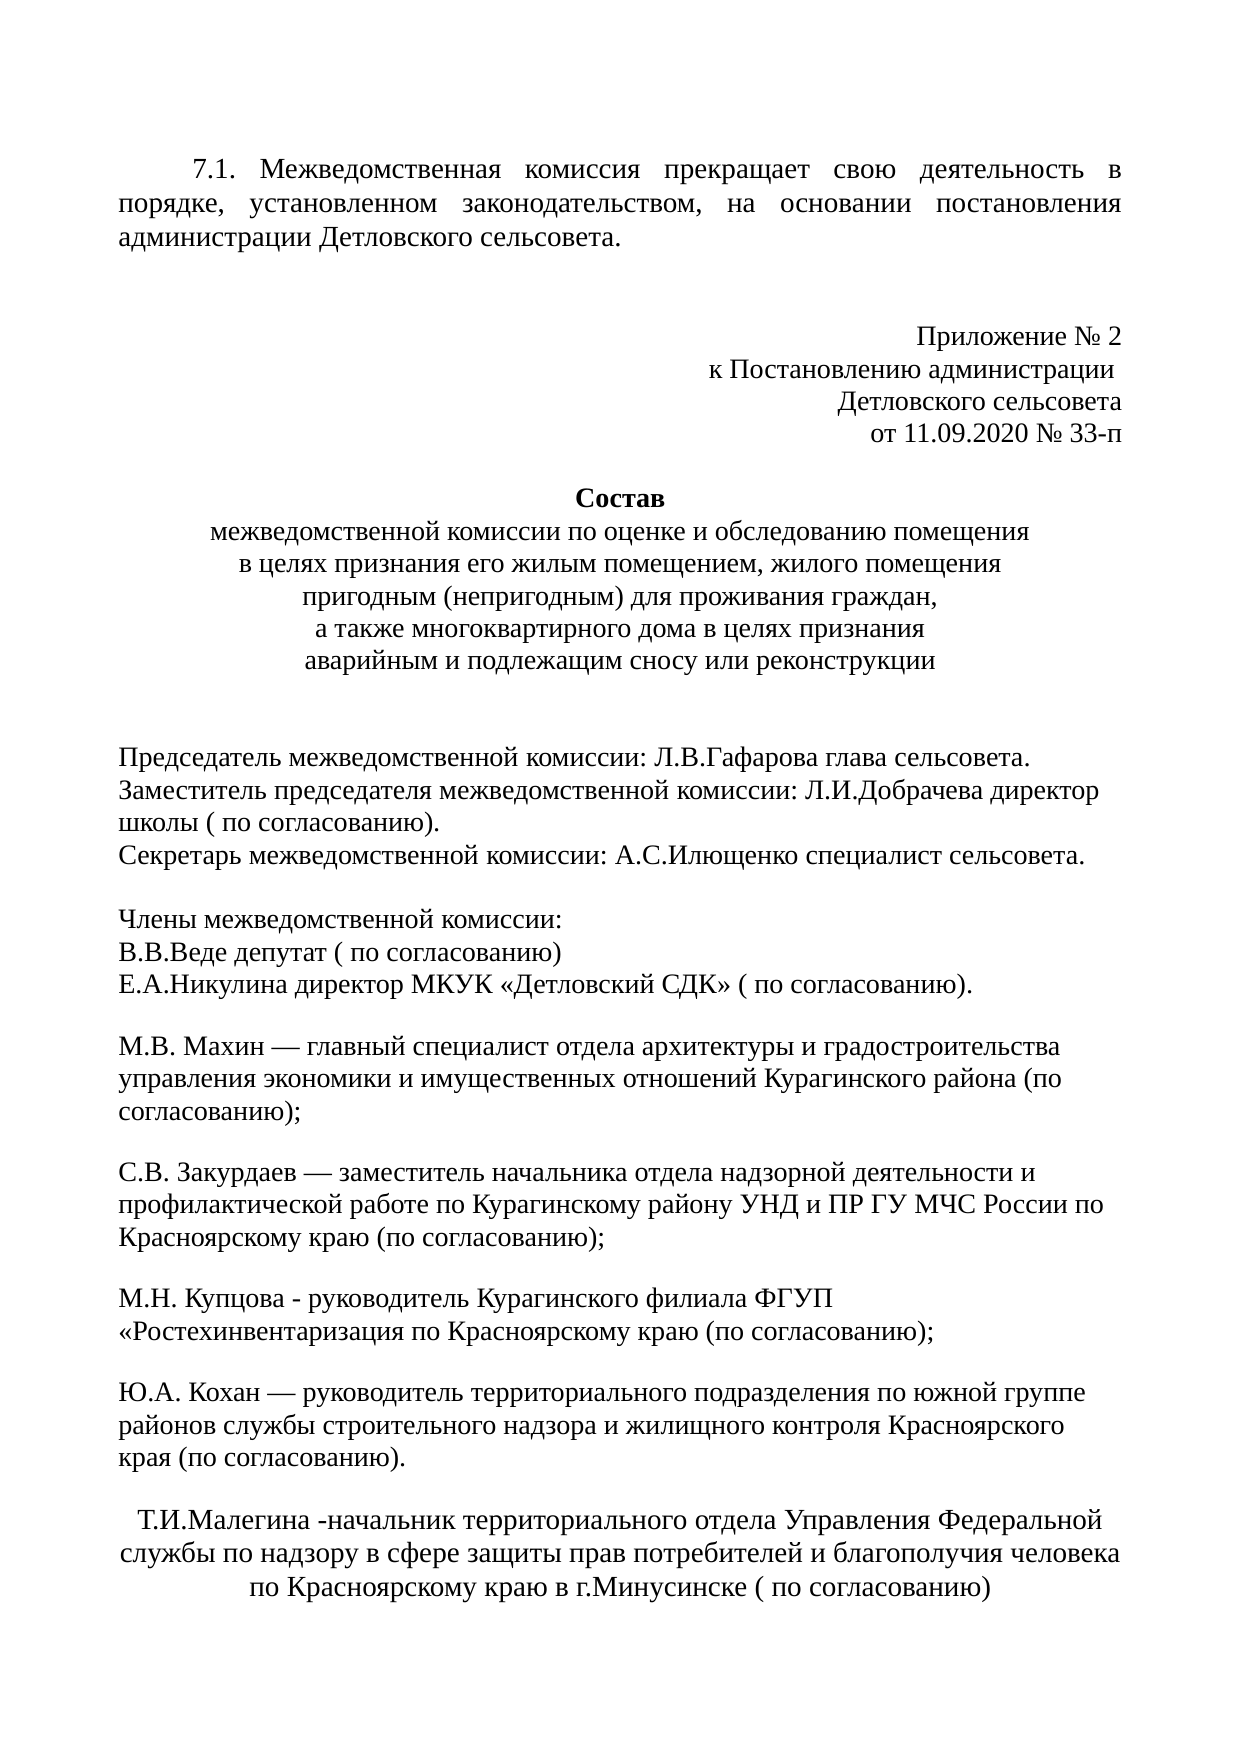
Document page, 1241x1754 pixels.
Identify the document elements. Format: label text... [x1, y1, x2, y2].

text Секретарь межведомственной комиссии: А.С.Илющенко специалист сельсовета. [118, 838, 1122, 870]
text Заместитель председателя межведомственной комиссии: Л.И.Добрачева директор школы ( по согласованию). [118, 773, 1122, 838]
text 7.1. Межведомственная комиссия прекращает свою деятельность в порядке, установленном законодательством, на основании постановления администрации Детловского сельсовета. [118, 152, 1122, 252]
text аварийным и подлежащим сносу или реконструкции [118, 643, 1122, 676]
text Ю.А. Кохан — руководитель территориального подразделения по южной группе районов службы строительного надзора и жилищного контроля Красноярского края (по согласованию). [118, 1376, 1122, 1473]
text Т.И.Малегина -начальник территориального отдела Управления Федеральной службы по надзору в сфере защиты прав потребителей и благополучия человека по Красноярскому краю в г.Минусинске ( по согласованию) [118, 1502, 1122, 1602]
text С.В. Закурдаев — заместитель начальника отдела надзорной деятельности и профилактической работе по Курагинскому району УНД и ПР ГУ МЧС России по Красноярскому краю (по согласованию); [118, 1155, 1122, 1252]
text в целях признания его жилым помещением, жилого помещения [118, 546, 1122, 578]
text межведомственной комиссии по оценке и обследованию помещения [118, 514, 1122, 546]
text Члены межведомственной комиссии: [118, 902, 1122, 935]
text Председатель межведомственной комиссии: Л.В.Гафарова глава сельсовета. [118, 741, 1122, 773]
text Состав [118, 481, 1122, 514]
text Детловского сельсовета [118, 384, 1122, 417]
text М.Н. Купцова - руководитель Курагинского филиала ФГУП «Ростехинвентаризация по Красноярскому краю (по согласованию); [118, 1282, 1122, 1346]
text от 11.09.2020 № 33-п [118, 417, 1122, 449]
text Приложение № 2 [118, 319, 1122, 352]
text пригодным (непригодным) для проживания граждан, [118, 578, 1122, 611]
text к Постановлению администрации [118, 352, 1122, 384]
text Е.А.Никулина директор МКУК «Детловский СДК» ( по согласованию). [118, 967, 1122, 1000]
text М.В. Махин — главный специалист отдела архитектуры и градостроительства управления экономики и имущественных отношений Курагинского района (по согласованию); [118, 1029, 1122, 1126]
text В.В.Веде депутат ( по согласованию) [118, 935, 1122, 967]
text а также многоквартирного дома в целях признания [118, 611, 1122, 643]
